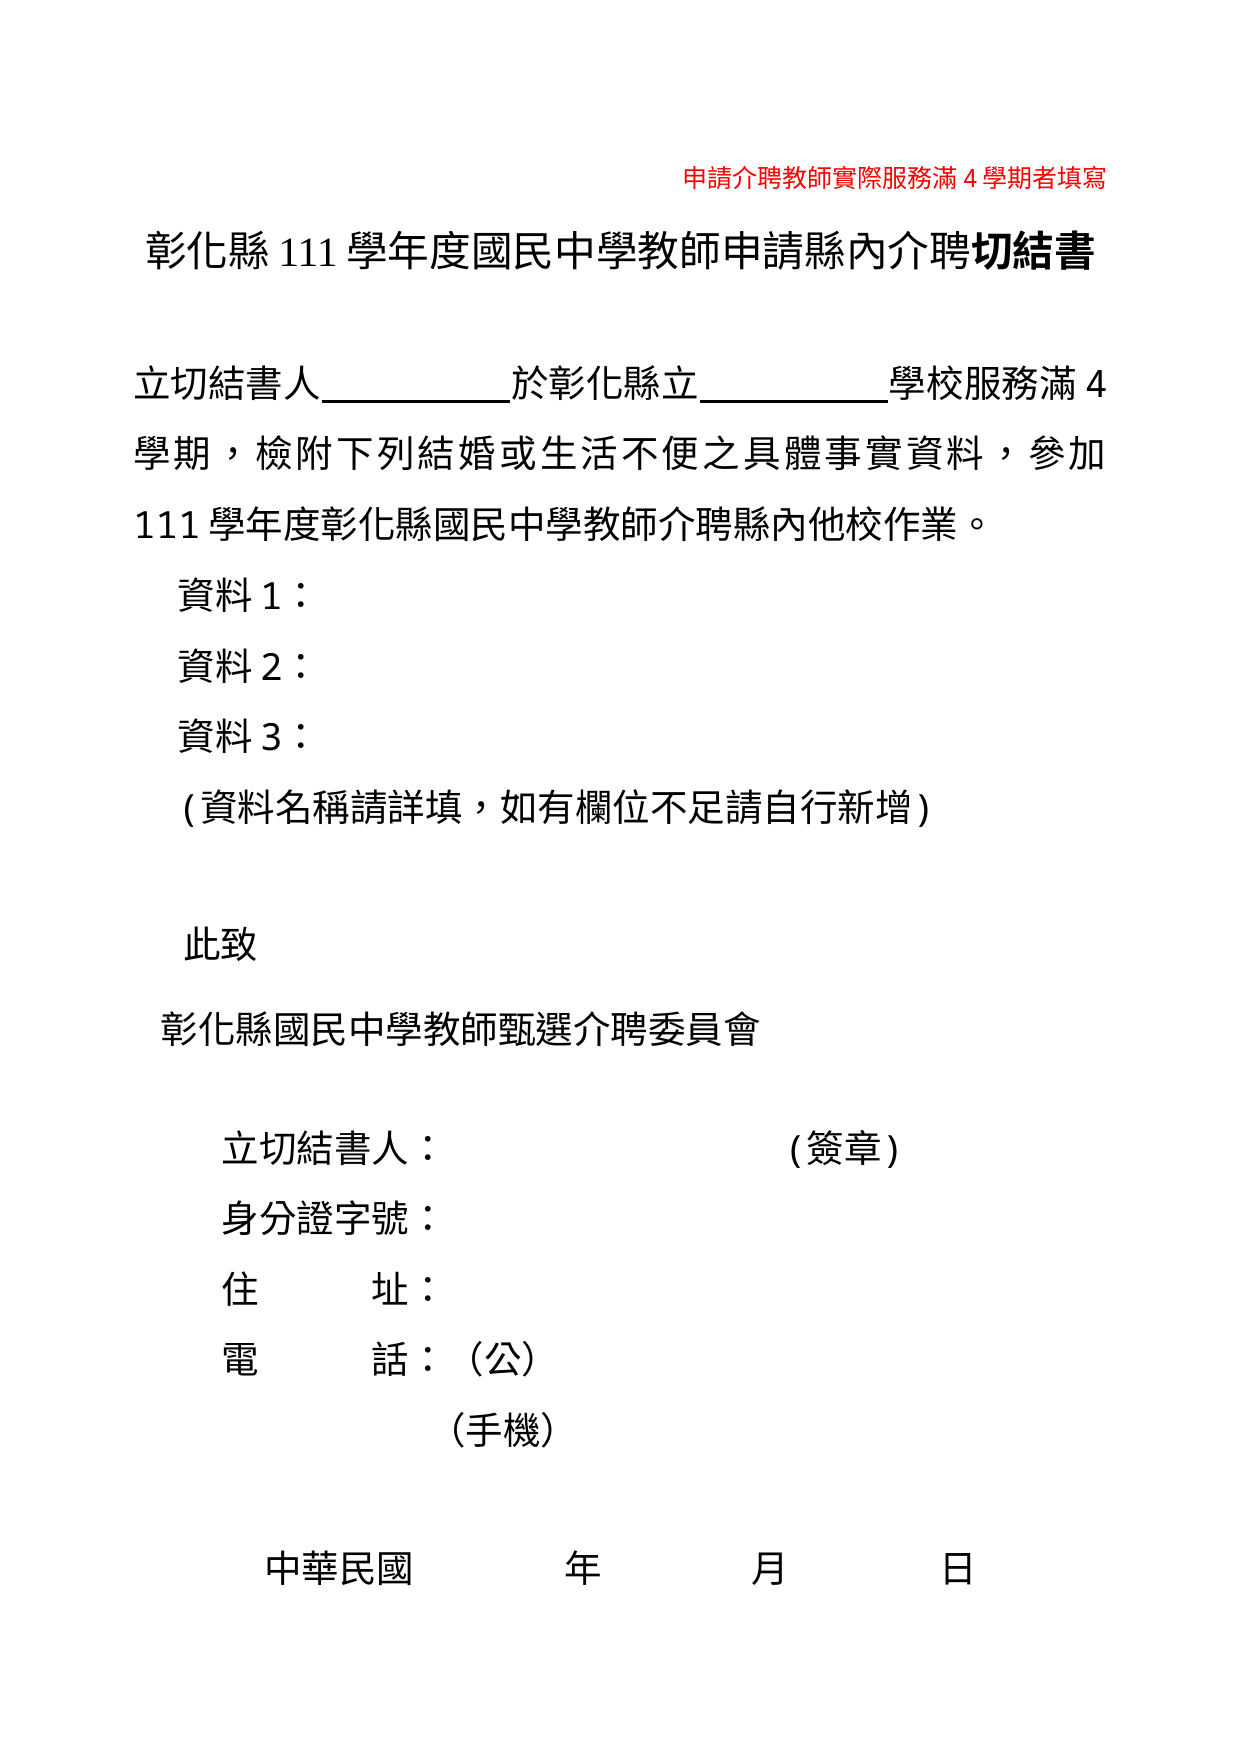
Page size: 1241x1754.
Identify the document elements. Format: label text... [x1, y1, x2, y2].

text 資料2： [133, 636, 1107, 691]
text 電 話：（公） [133, 1330, 1107, 1384]
text 彰化縣國民中學教師甄選介聘委員會 [161, 985, 1107, 1048]
text 立切結書人 於彰化縣立 學校服務滿4學期，檢附下列結婚或生活不便之具體事實資料，參加111學年度彰化縣國民中學教師介聘縣內他校作業。 [133, 309, 1107, 549]
text (資料名稱請詳填，如有欄位不足請自行新增) [133, 778, 1107, 832]
text 資料3： [133, 707, 1107, 762]
text 住 址： [133, 1260, 1107, 1314]
text 身分證字號： [133, 1189, 1107, 1243]
text 彰化縣111學年度國民中學教師申請縣內介聘切結書 [133, 218, 1107, 278]
text 中華民國 年 月 日 [133, 1471, 1107, 1593]
text 此致 [183, 915, 1107, 969]
text 資料1： [133, 566, 1107, 620]
text 立切結書人： (簽章) [133, 1118, 1107, 1173]
text （手機） [221, 1401, 1107, 1455]
text 申請介聘教師實際服務滿4學期者填寫 [133, 158, 1107, 194]
